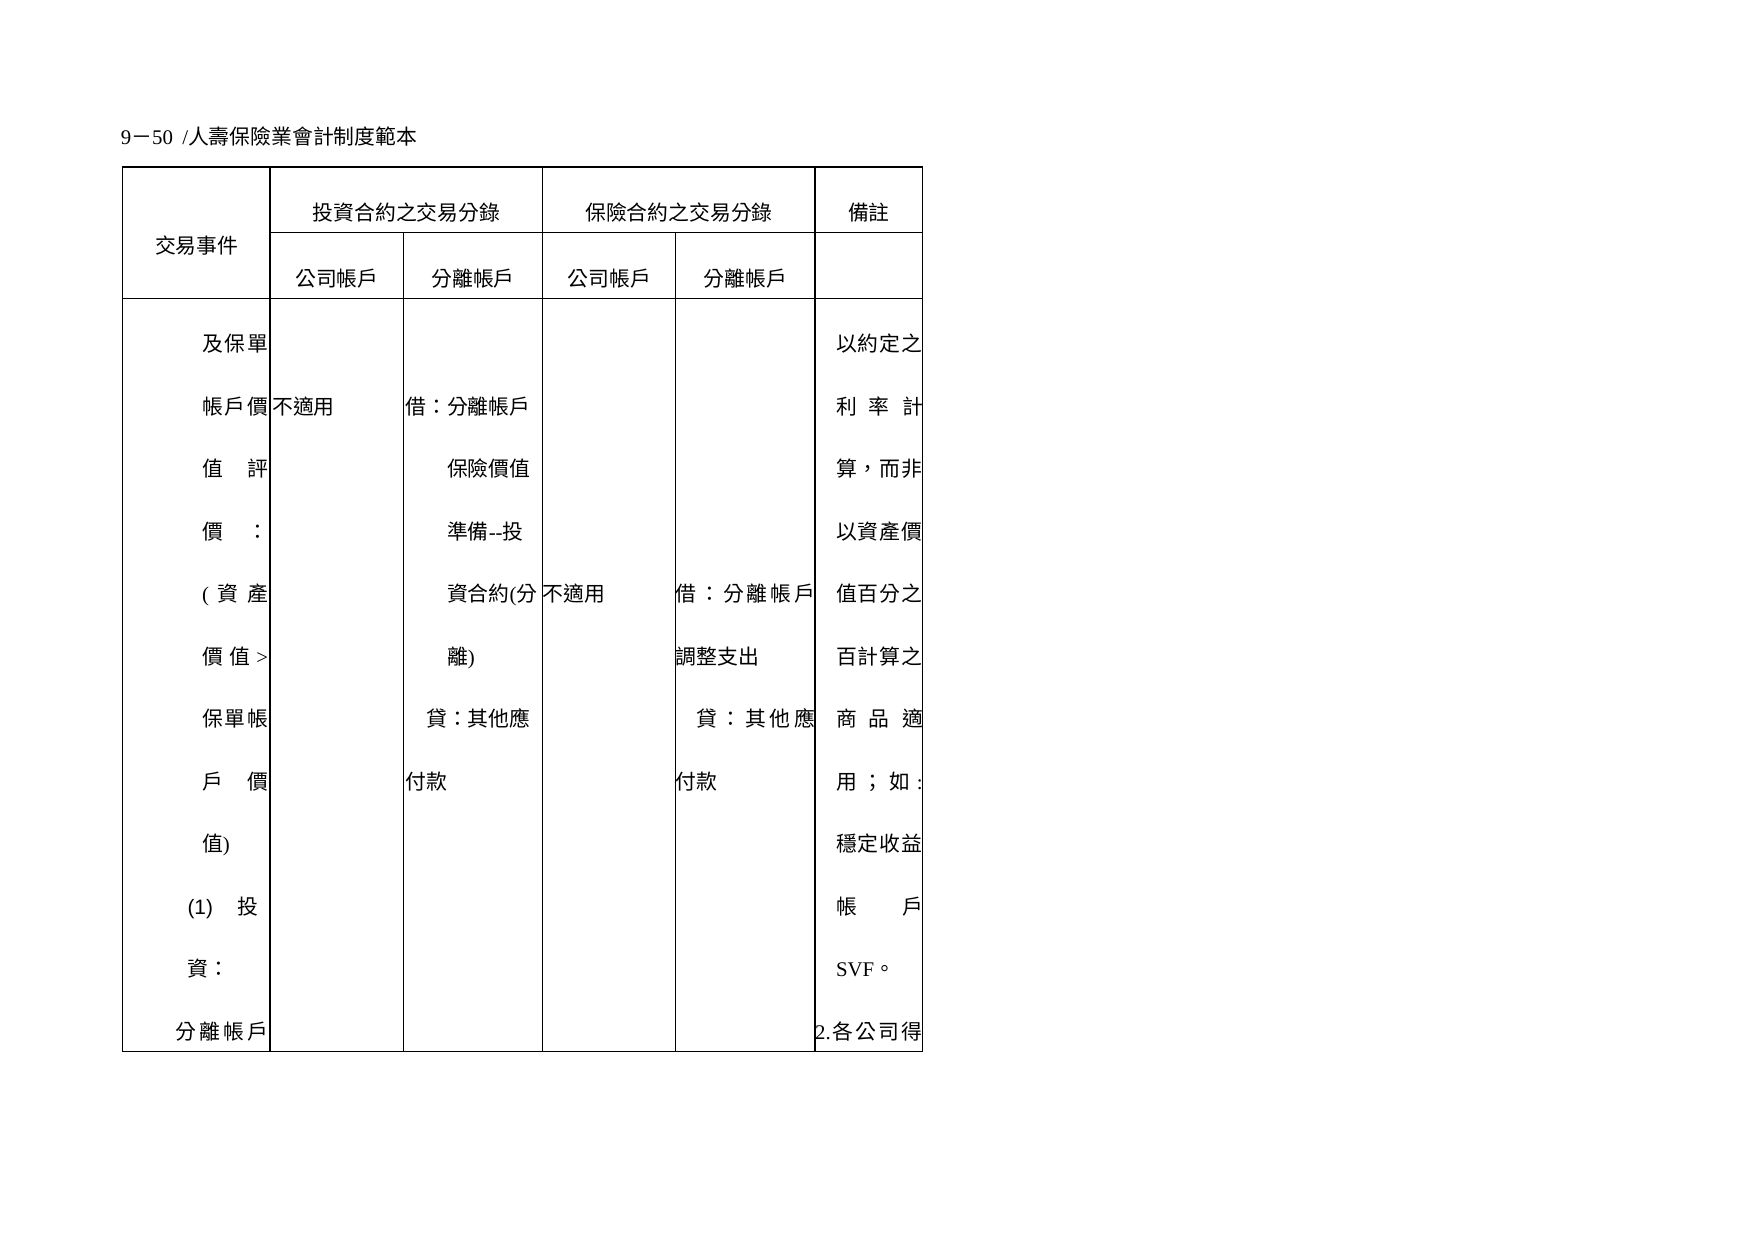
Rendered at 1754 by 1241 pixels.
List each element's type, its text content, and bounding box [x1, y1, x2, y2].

table_cell [1244, 232, 1576, 298]
table_cell [1244, 298, 1576, 1051]
table_cell [816, 233, 922, 298]
table_header 交易事件 [123, 168, 269, 298]
table_cell 以約定之利率計算，而非以資產價值百分之百計算之商品適用；如:穩定收益帳戶SVF。 2.各公司得 [816, 299, 922, 1051]
table_cell 不適用 [271, 299, 403, 1051]
table_cell 分離帳戶 [676, 233, 814, 298]
table_cell [923, 232, 1244, 298]
table_cell 借：分離帳戶保險價值準備--投資合約(分離) 貸：其他應付款 [404, 299, 542, 1051]
table_cell 分離帳戶 [404, 233, 542, 298]
table_cell 公司帳戶 [543, 233, 675, 298]
table_cell 不適用 [543, 299, 675, 1051]
table_cell 公司帳戶 [271, 233, 403, 298]
table_cell 借：分離帳戶調整支出 貸：其他應付款 [676, 299, 814, 1051]
table_cell 14.2資產價值評價及保單帳戶價值評價：(資產價值>保單帳戶價值) 投資： 分離帳戶投資合約準備回沖至保單帳戶價值。 保險： 認列分離帳戶調整支出。 [123, 299, 269, 1051]
table_header [923, 166, 1244, 232]
table_cell [923, 298, 1244, 1051]
table_header [1244, 166, 1576, 232]
table_header 備註 [816, 168, 922, 232]
table_header 保險合約之交易分錄 [543, 168, 814, 232]
table_header 投資合約之交易分錄 [271, 168, 542, 232]
